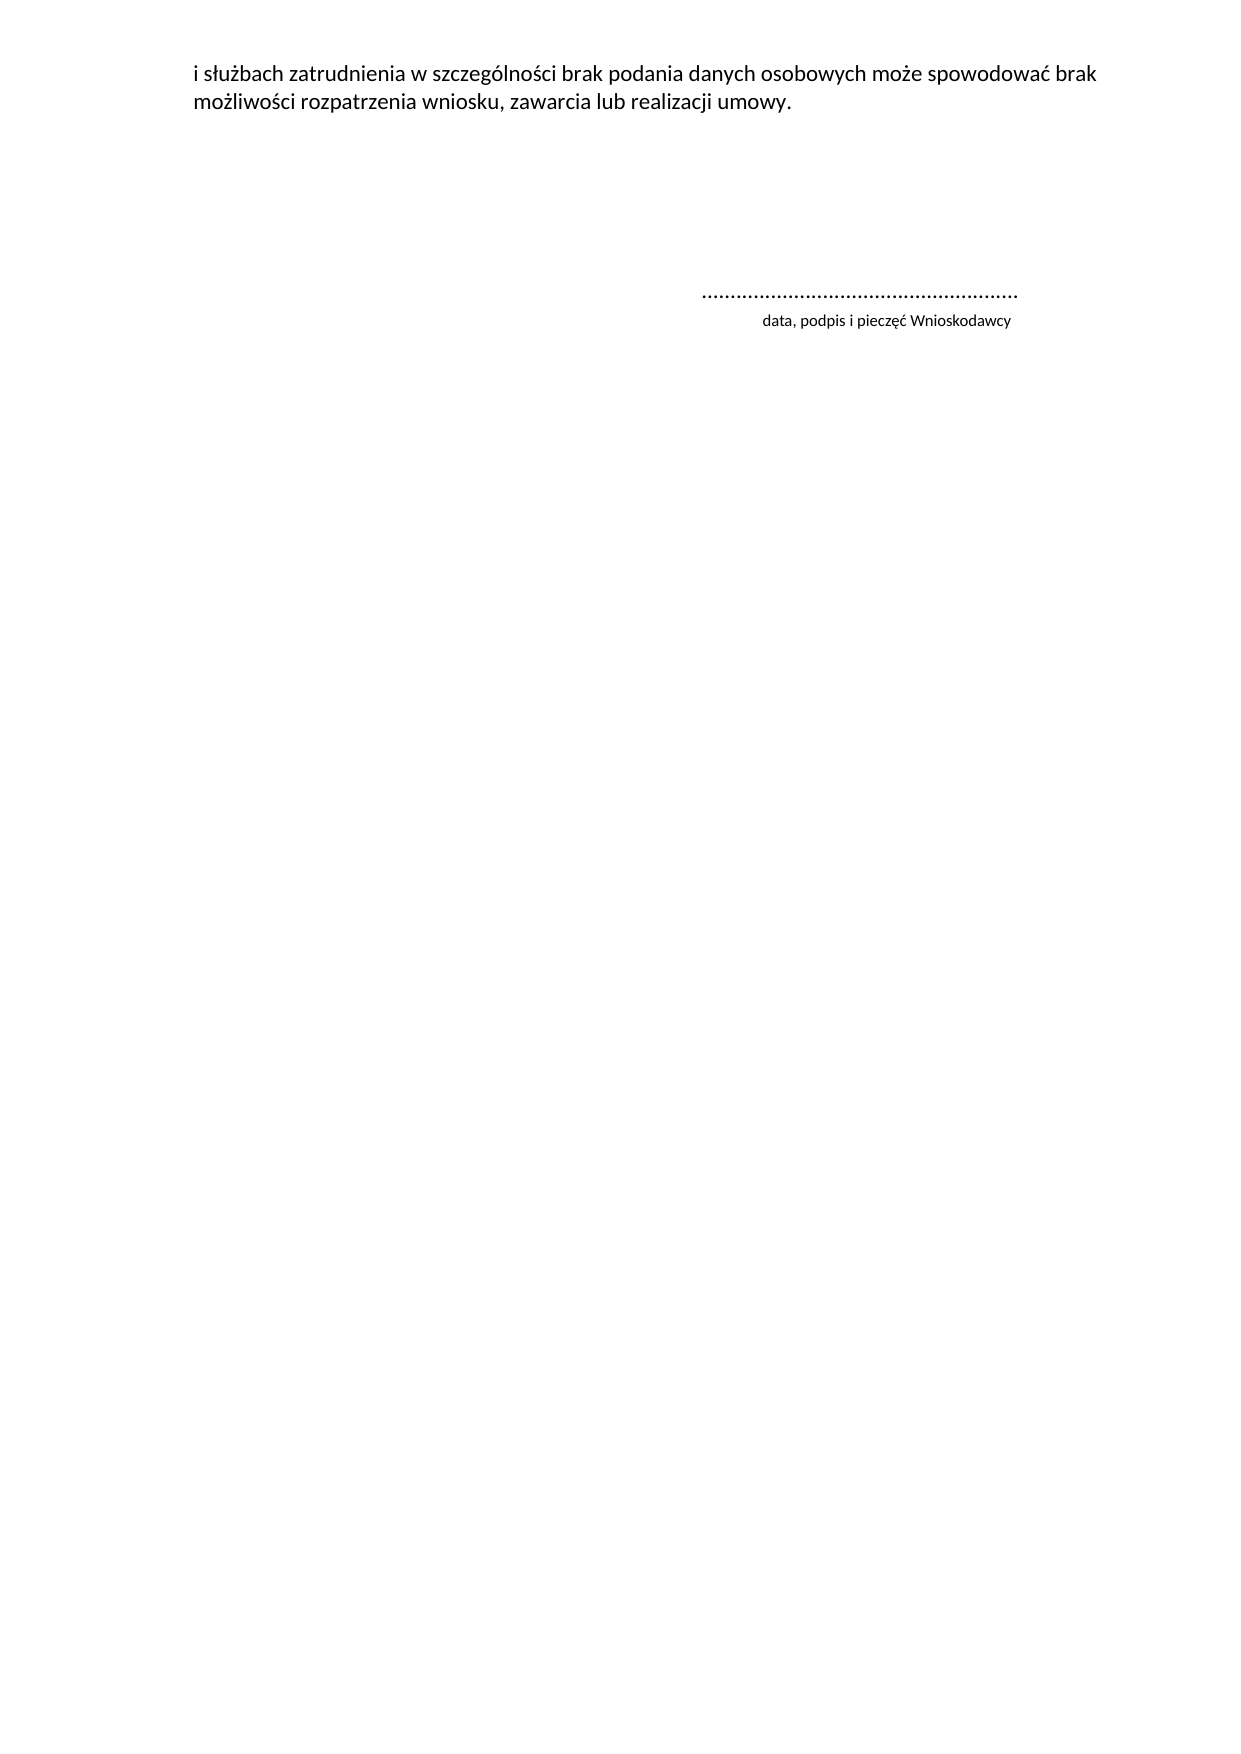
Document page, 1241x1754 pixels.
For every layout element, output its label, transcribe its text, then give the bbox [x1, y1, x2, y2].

text data, podpis i pieczęć Wnioskodawcy [118, 311, 1122, 331]
text ....................................................... [155, 276, 1122, 304]
list i służbach zatrudnienia w szczególności brak podania danych osobowych może spowodować brak możliwości rozpatrzenia wniosku, zawarcia lub realizacji umowy. [156, 59, 1122, 115]
